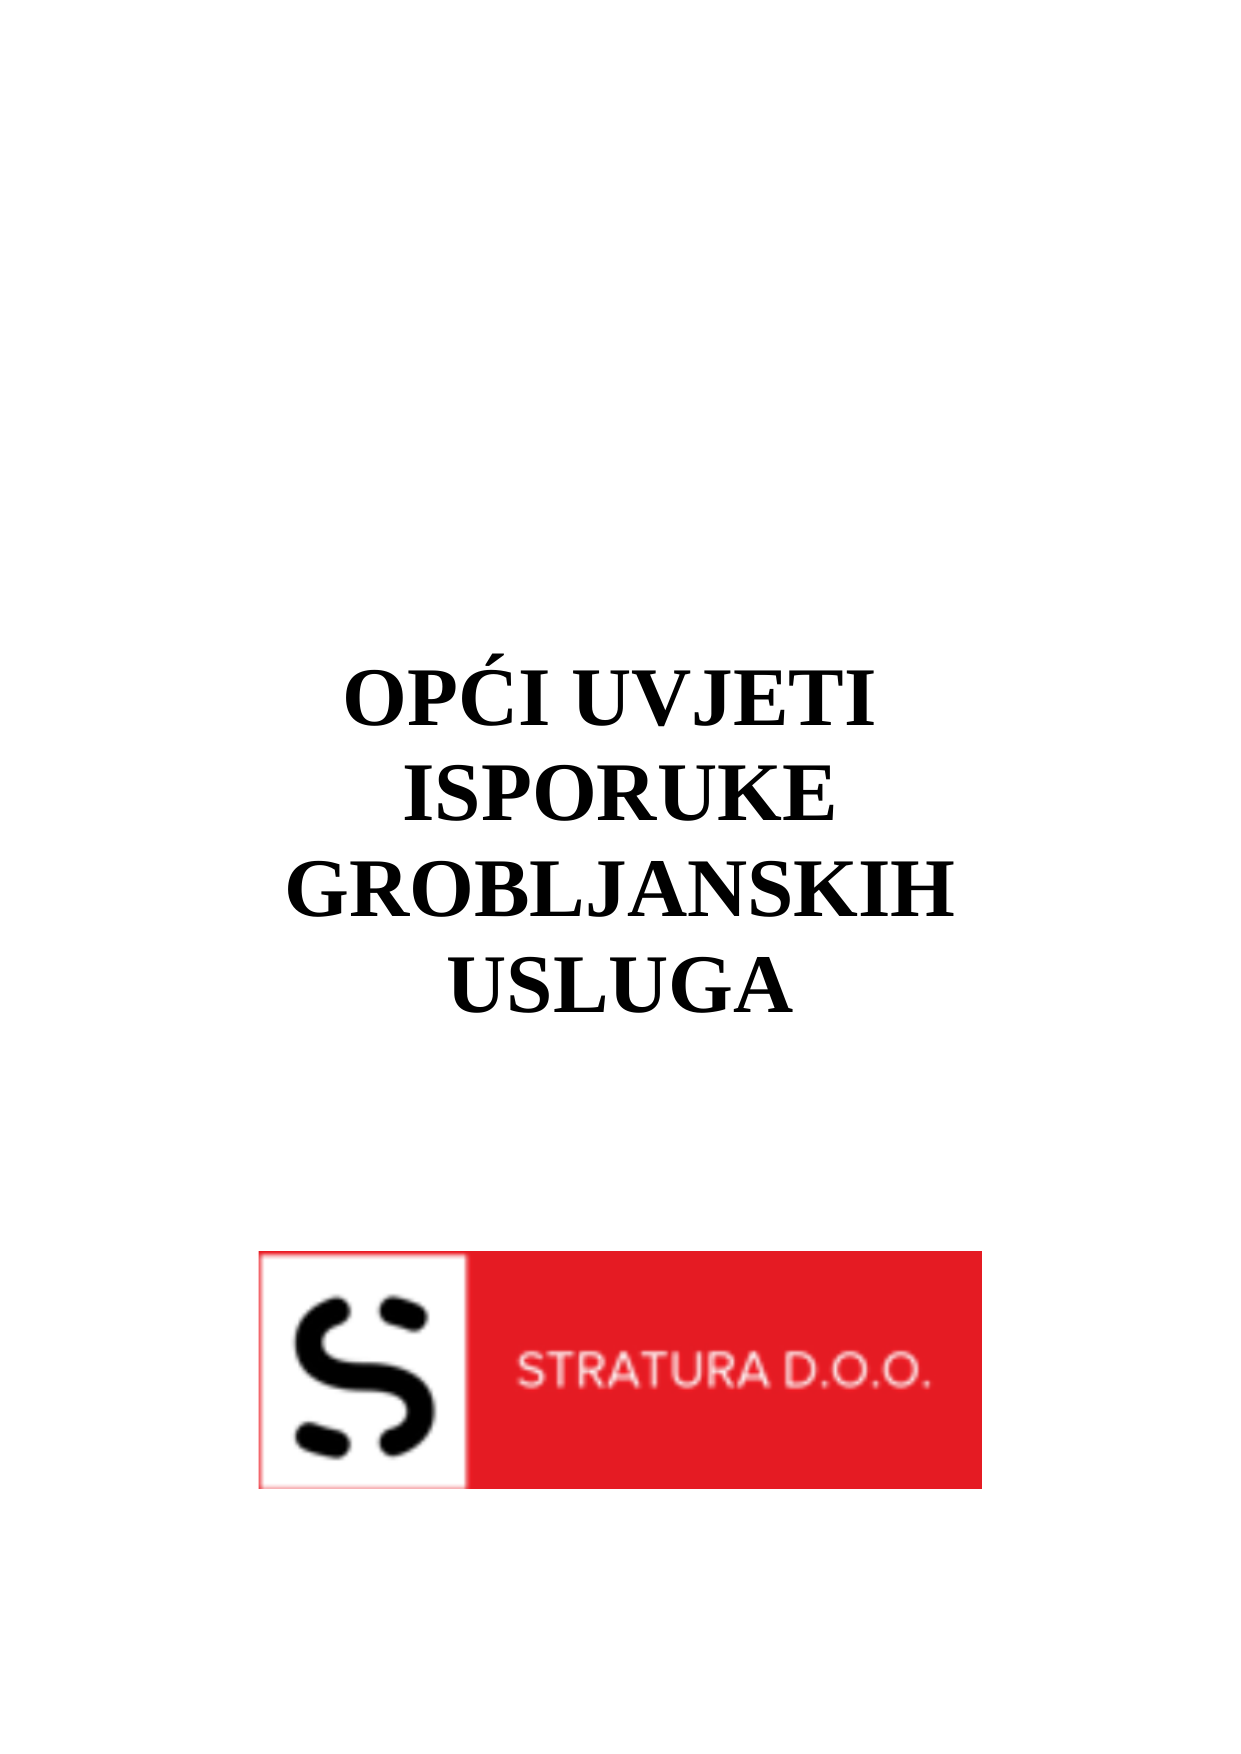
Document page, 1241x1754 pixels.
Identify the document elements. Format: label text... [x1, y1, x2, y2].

text ISPORUKE GROBLJANSKIH USLUGA [118, 743, 1122, 1031]
text OPĆI UVJETI [118, 647, 1122, 743]
picture [258, 1251, 982, 1489]
